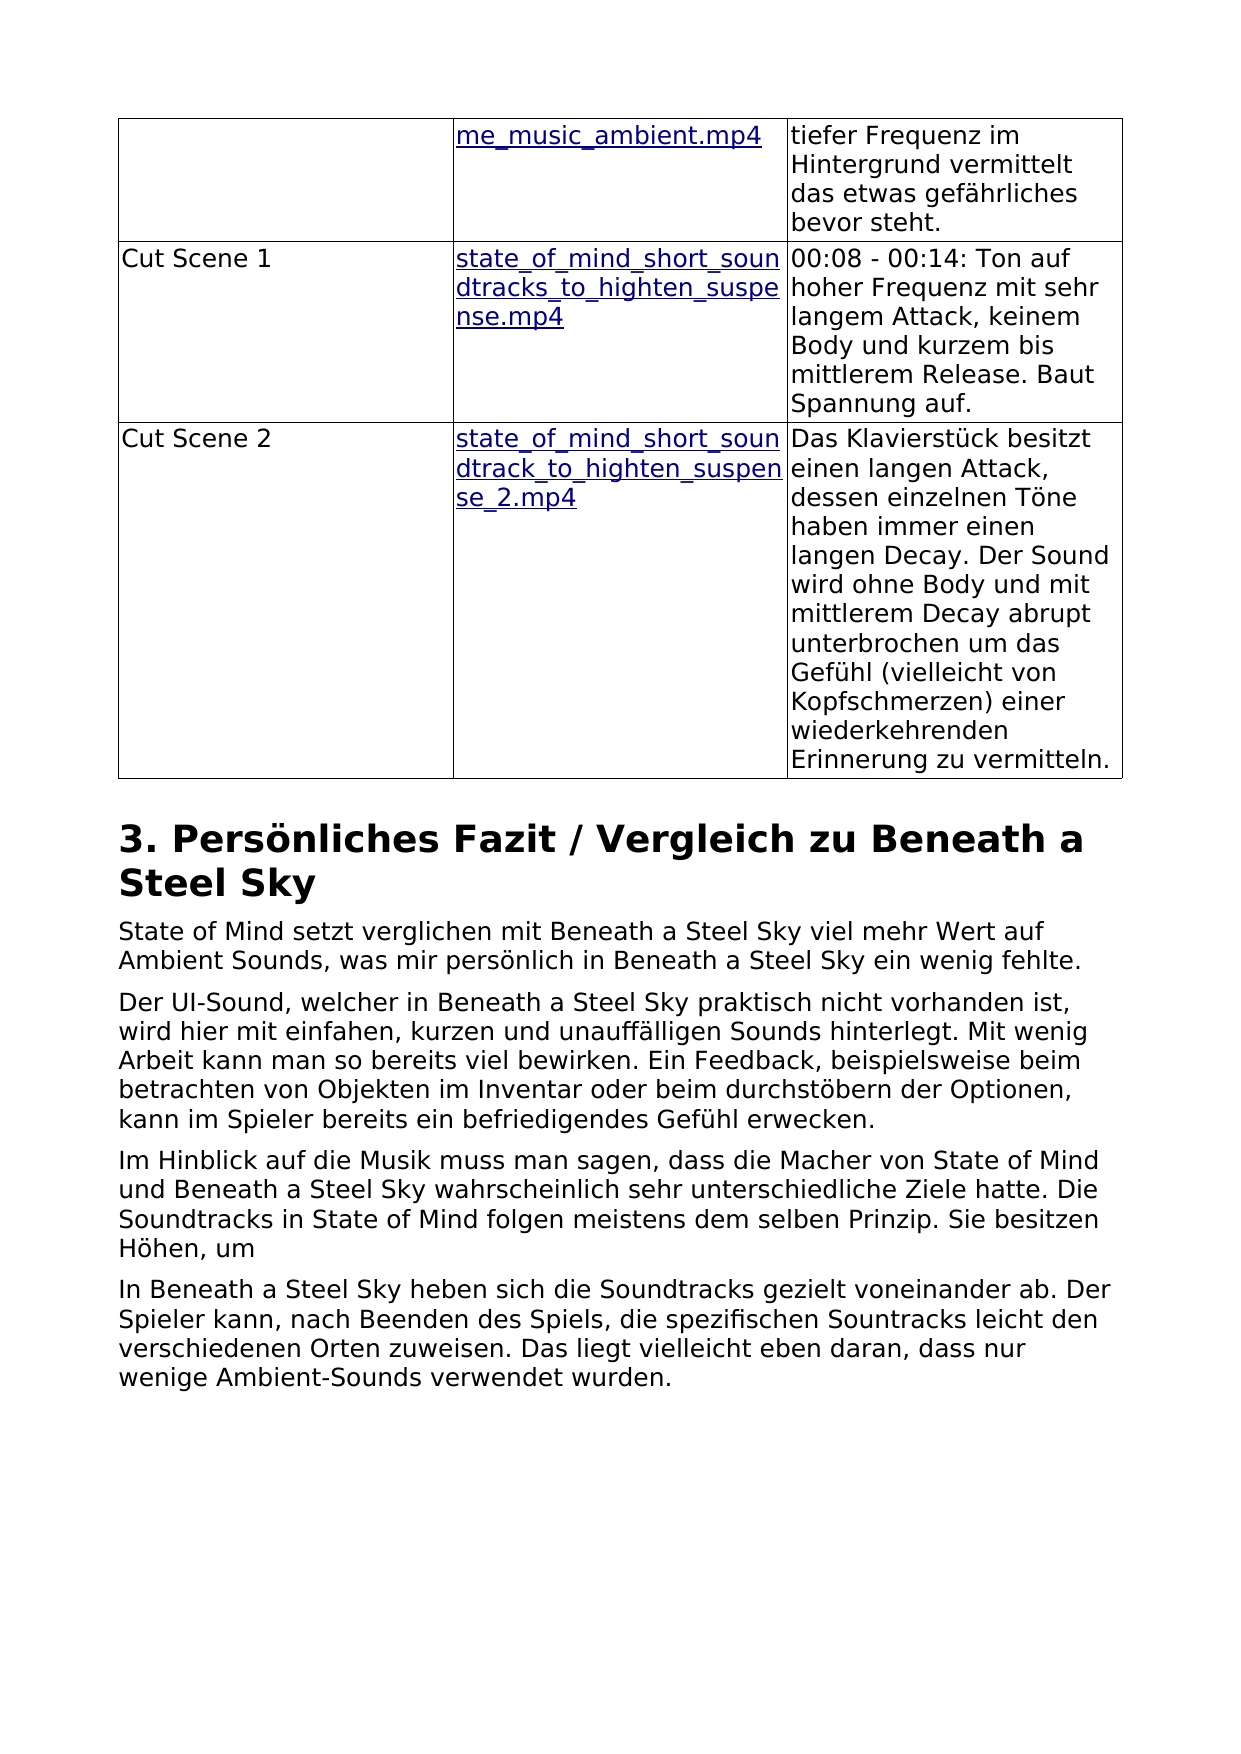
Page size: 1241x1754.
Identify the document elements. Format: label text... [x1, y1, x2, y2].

text Im Hinblick auf die Musik muss man sagen, dass die Macher von State of Mind und Beneath a Steel Sky wahrscheinlich sehr unterschiedliche Ziele hatte. Die Soundtracks in State of Mind folgen meistens dem selben Prinzip. Sie besitzen Höhen, um [118, 1146, 1122, 1263]
text Der UI-Sound, welcher in Beneath a Steel Sky praktisch nicht vorhanden ist, wird hier mit einfahen, kurzen und unauffälligen Sounds hinterlegt. Mit wenig Arbeit kann man so bereits viel bewirken. Ein Feedback, beispielsweise beim betrachten von Objekten im Inventar oder beim durchstöbern der Optionen, kann im Spieler bereits ein befriedigendes Gefühl erwecken. [118, 988, 1122, 1134]
text In Beneath a Steel Sky heben sich die Soundtracks gezielt voneinander ab. Der Spieler kann, nach Beenden des Spiels, die spezifischen Sountracks leicht den verschiedenen Orten zuweisen. Das liegt vielleicht eben daran, dass nur wenige Ambient-Sounds verwendet wurden. [118, 1276, 1122, 1392]
subtitle 3. Persönliches Fazit / Vergleich zu Beneath a Steel Sky [118, 817, 1122, 905]
table_cell Das Klavierstück besitzt einen langen Attack, dessen einzelnen Töne haben immer einen langen Decay. Der Sound wird ohne Body und mit mittlerem Decay abrupt unterbrochen um das Gefühl (vielleicht von Kopfschmerzen) einer wiederkehrenden Erinnerung zu vermitteln. [788, 423, 1122, 778]
table_cell tiefer Frequenz im Hintergrund vermittelt das etwas gefährliches bevor steht. [788, 119, 1122, 241]
table_cell Cut Scene 1 [119, 242, 453, 422]
table_cell 00:08 - 00:14: Ton auf hoher Frequenz mit sehr langem Attack, keinem Body und kurzem bis mittlerem Release. Baut Spannung auf. [788, 242, 1122, 422]
table_cell [119, 119, 453, 241]
table_cell state_of_mind_short_soundtracks_to_highten_suspense.mp4 [454, 242, 787, 422]
table_cell me_music_ambient.mp4 [454, 119, 787, 241]
text State of Mind setzt verglichen mit Beneath a Steel Sky viel mehr Wert auf Ambient Sounds, was mir persönlich in Beneath a Steel Sky ein wenig fehlte. [118, 917, 1122, 976]
table_cell state_of_mind_short_soundtrack_to_highten_suspense_2.mp4 [454, 423, 787, 778]
table_cell Cut Scene 2 [119, 423, 453, 778]
